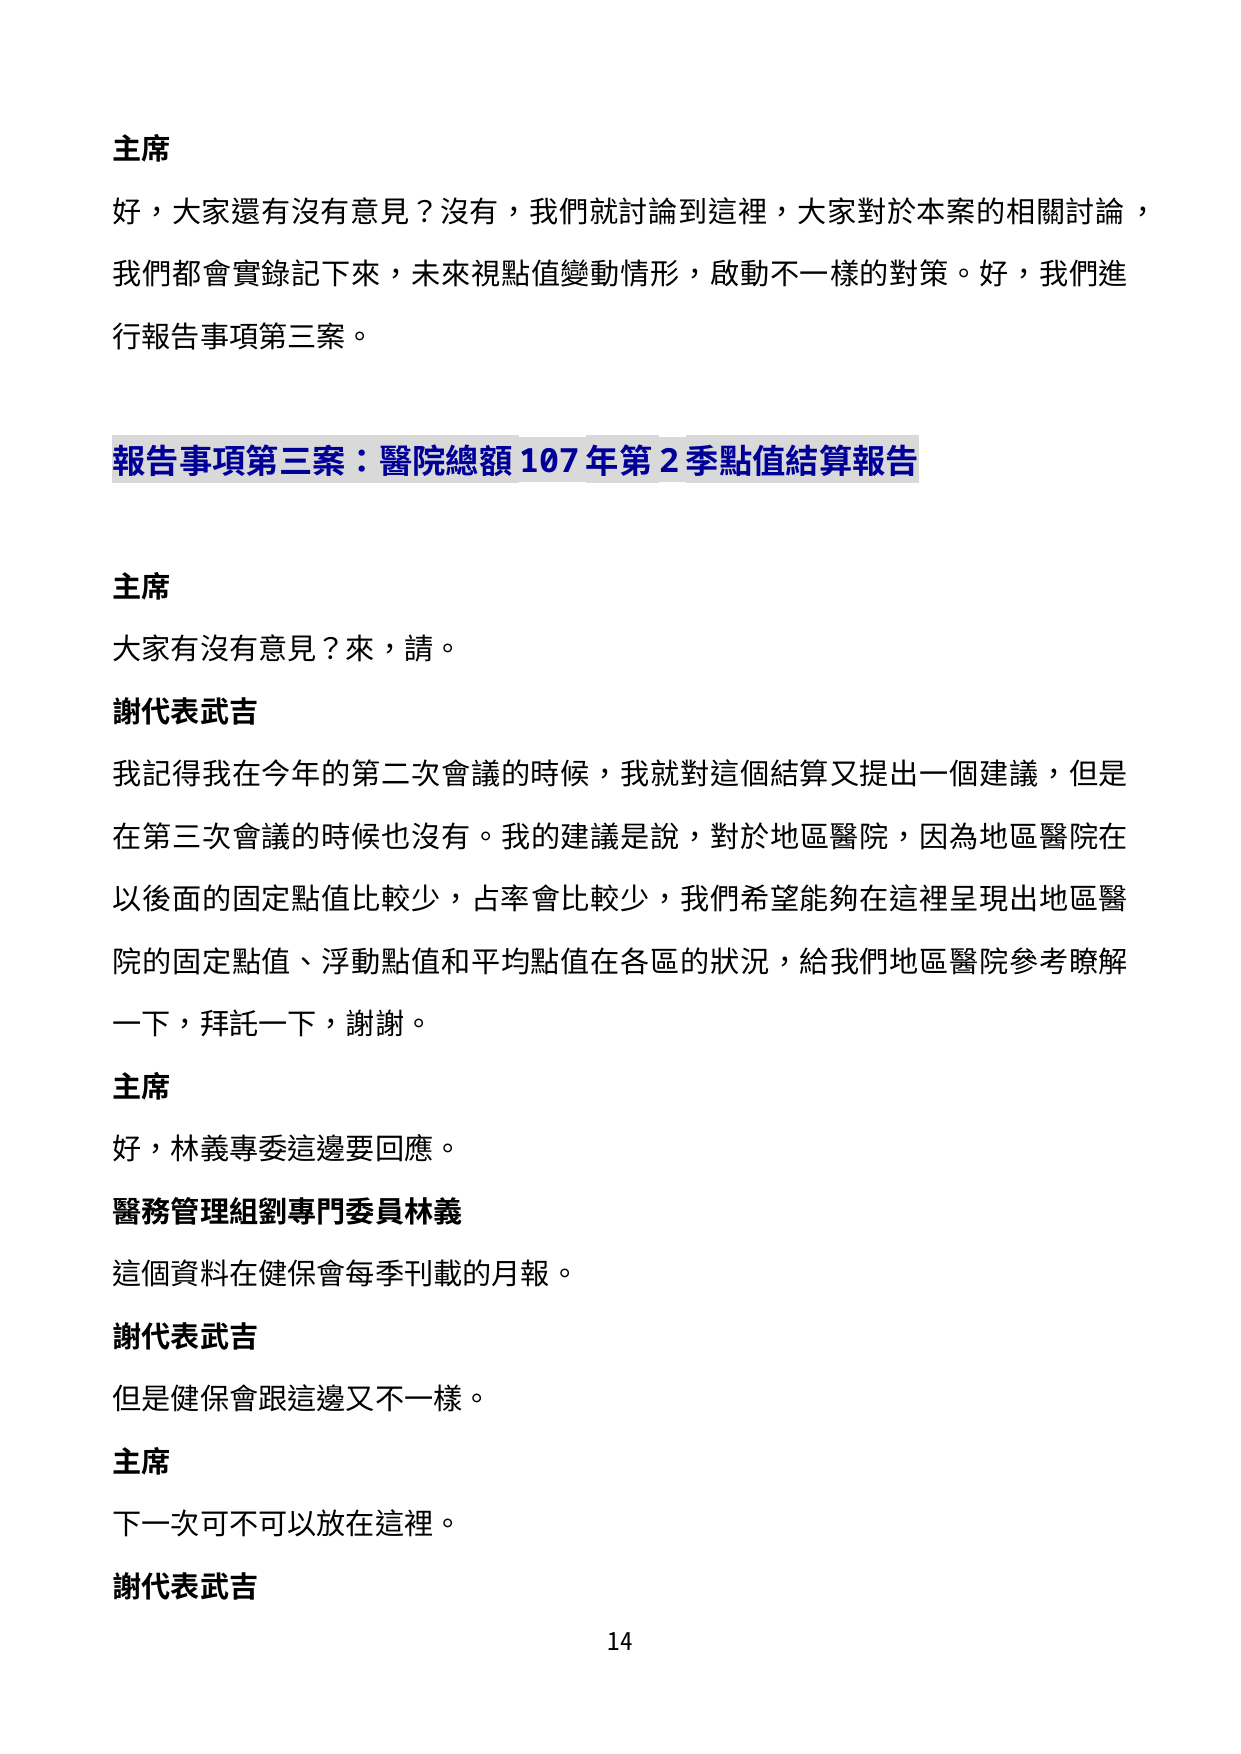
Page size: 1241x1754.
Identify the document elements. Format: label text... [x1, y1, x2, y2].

text 但是健保會跟這邊又不一樣。 [112, 1355, 1128, 1418]
text 下一次可不可以放在這裡。 [112, 1480, 1128, 1543]
text 這個資料在健保會每季刊載的月報。 [112, 1230, 1128, 1293]
text 好，大家還有沒有意見？沒有，我們就討論到這裡，大家對於本案的相關討論，我們都會實錄記下來，未來視點值變動情形，啟動不一樣的對策。好，我們進行報告事項第三案。 [112, 168, 1128, 355]
text 主席 [112, 1418, 1128, 1480]
text 謝代表武吉 [112, 1543, 1128, 1605]
text 主席 [112, 543, 1128, 605]
text 大家有沒有意見？來，請。 [112, 605, 1128, 668]
text 報告事項第三案：醫院總額107年第2季點值結算報告 [112, 418, 1128, 480]
text 謝代表武吉 [112, 668, 1128, 730]
text 主席 [112, 105, 1128, 168]
text 我記得我在今年的第二次會議的時候，我就對這個結算又提出一個建議，但是在第三次會議的時候也沒有。我的建議是說，對於地區醫院，因為地區醫院在以後面的固定點值比較少，占率會比較少，我們希望能夠在這裡呈現出地區醫院的固定點值、浮動點值和平均點值在各區的狀況，給我們地區醫院參考瞭解一下，拜託一下，謝謝。 [112, 730, 1128, 1043]
text 謝代表武吉 [112, 1293, 1128, 1355]
text 醫務管理組劉專門委員林義 [112, 1168, 1128, 1230]
text 主席 [112, 1043, 1128, 1105]
text 好，林義專委這邊要回應。 [112, 1105, 1128, 1168]
